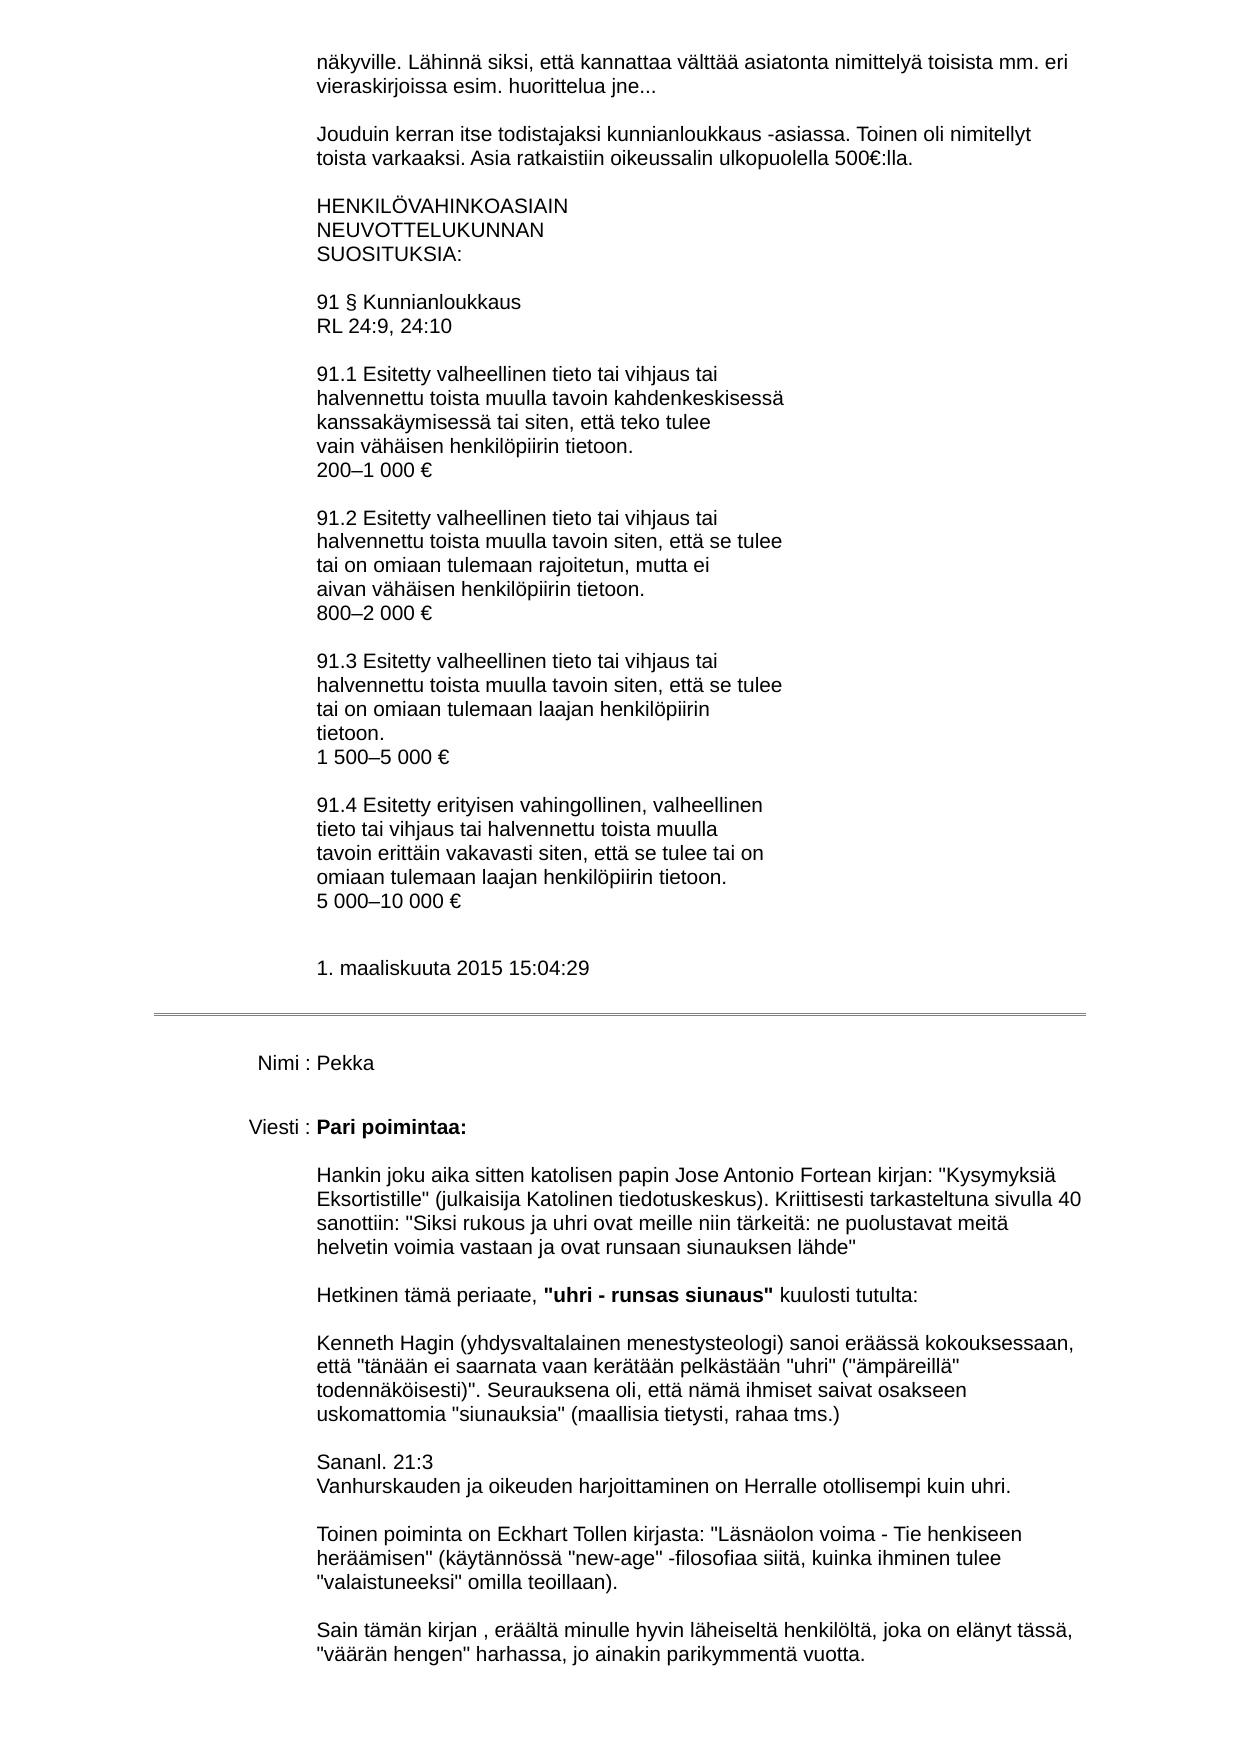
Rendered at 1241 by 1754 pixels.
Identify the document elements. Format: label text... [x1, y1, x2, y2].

table_cell [151, 950, 313, 985]
table_cell näkyville. Lähinnä siksi, että kannattaa välttää asiatonta nimittelyä toisista mm. eri vieraskirjoissa esim. huorittelua jne... Jouduin kerran itse todistajaksi kunnianloukkaus -asiassa. Toinen oli nimitellyt toista varkaaksi. Asia ratkaistiin oikeussalin ulkopuolella 500€:lla. HENKILÖVAHINKOASIAIN NEUVOTTELUKUNNAN SUOSITUKSIA: 91 § Kunnianloukkaus RL 24:9, 24:10 91.1 Esitetty valheellinen tieto tai vihjaus tai halvennettu toista muulla tavoin kahdenkeskisessä kanssakäymisessä tai siten, että teko tulee vain vähäisen henkilöpiirin tietoon. 200–1 000 € 91.2 Esitetty valheellinen tieto tai vihjaus tai halvennettu toista muulla tavoin siten, että se tulee tai on omiaan tulemaan rajoitetun, mutta ei aivan vähäisen henkilöpiirin tietoon. 800–2 000 € 91.3 Esitetty valheellinen tieto tai vihjaus tai halvennettu toista muulla tavoin siten, että se tulee tai on omiaan tulemaan laajan henkilöpiirin tietoon. 1 500–5 000 € 91.4 Esitetty erityisen vahingollinen, valheellinen tieto tai vihjaus tai halvennettu toista muulla tavoin erittäin vakavasti siten, että se tulee tai on omiaan tulemaan laajan henkilöpiirin tietoon. 5 000–10 000 € [314, 47, 1089, 916]
table_cell [314, 916, 1089, 950]
table_cell [151, 916, 313, 950]
table_cell [151, 47, 313, 916]
table_cell [314, 1077, 1089, 1112]
table_cell [151, 995, 1089, 1047]
table_cell [151, 985, 1089, 995]
table_cell Viesti : [151, 1112, 313, 1693]
table_header Nimi : [151, 1048, 313, 1077]
table_cell 1. maaliskuuta 2015 15:04:29 [314, 950, 1089, 985]
table_cell Pari poimintaa: Hankin joku aika sitten katolisen papin Jose Antonio Fortean kirjan: "Kysymyksiä Eksortistille" (julkaisija Katolinen tiedotuskeskus). Kriittisesti tarkasteltuna sivulla 40 sanottiin: "Siksi rukous ja uhri ovat meille niin tärkeitä: ne puolustavat meitä helvetin voimia vastaan ja ovat runsaan siunauksen lähde" Hetkinen tämä periaate, "uhri - runsas siunaus" kuulosti tutulta: Kenneth Hagin (yhdysvaltalainen menestysteologi) sanoi eräässä kokouksessaan, että "tänään ei saarnata vaan kerätään pelkästään "uhri" ("ämpäreillä" todennäköisesti)". Seurauksena oli, että nämä ihmiset saivat osakseen uskomattomia "siunauksia" (maallisia tietysti, rahaa tms.) Sananl. 21:3 Vanhurskauden ja oikeuden harjoittaminen on Herralle otollisempi kuin uhri. Toinen poiminta on Eckhart Tollen kirjasta: "Läsnäolon voima - Tie henkiseen heräämisen" (käytännössä "new-age" -filosofiaa siitä, kuinka ihminen tulee "valaistuneeksi" omilla teoillaan). Sain tämän kirjan , eräältä minulle hyvin läheiseltä henkilöltä, joka on elänyt tässä, "väärän hengen" harhassa, jo ainakin parikymmentä vuotta. [314, 1112, 1089, 1693]
table_header Pekka [314, 1048, 1089, 1077]
table_cell [151, 1077, 313, 1112]
